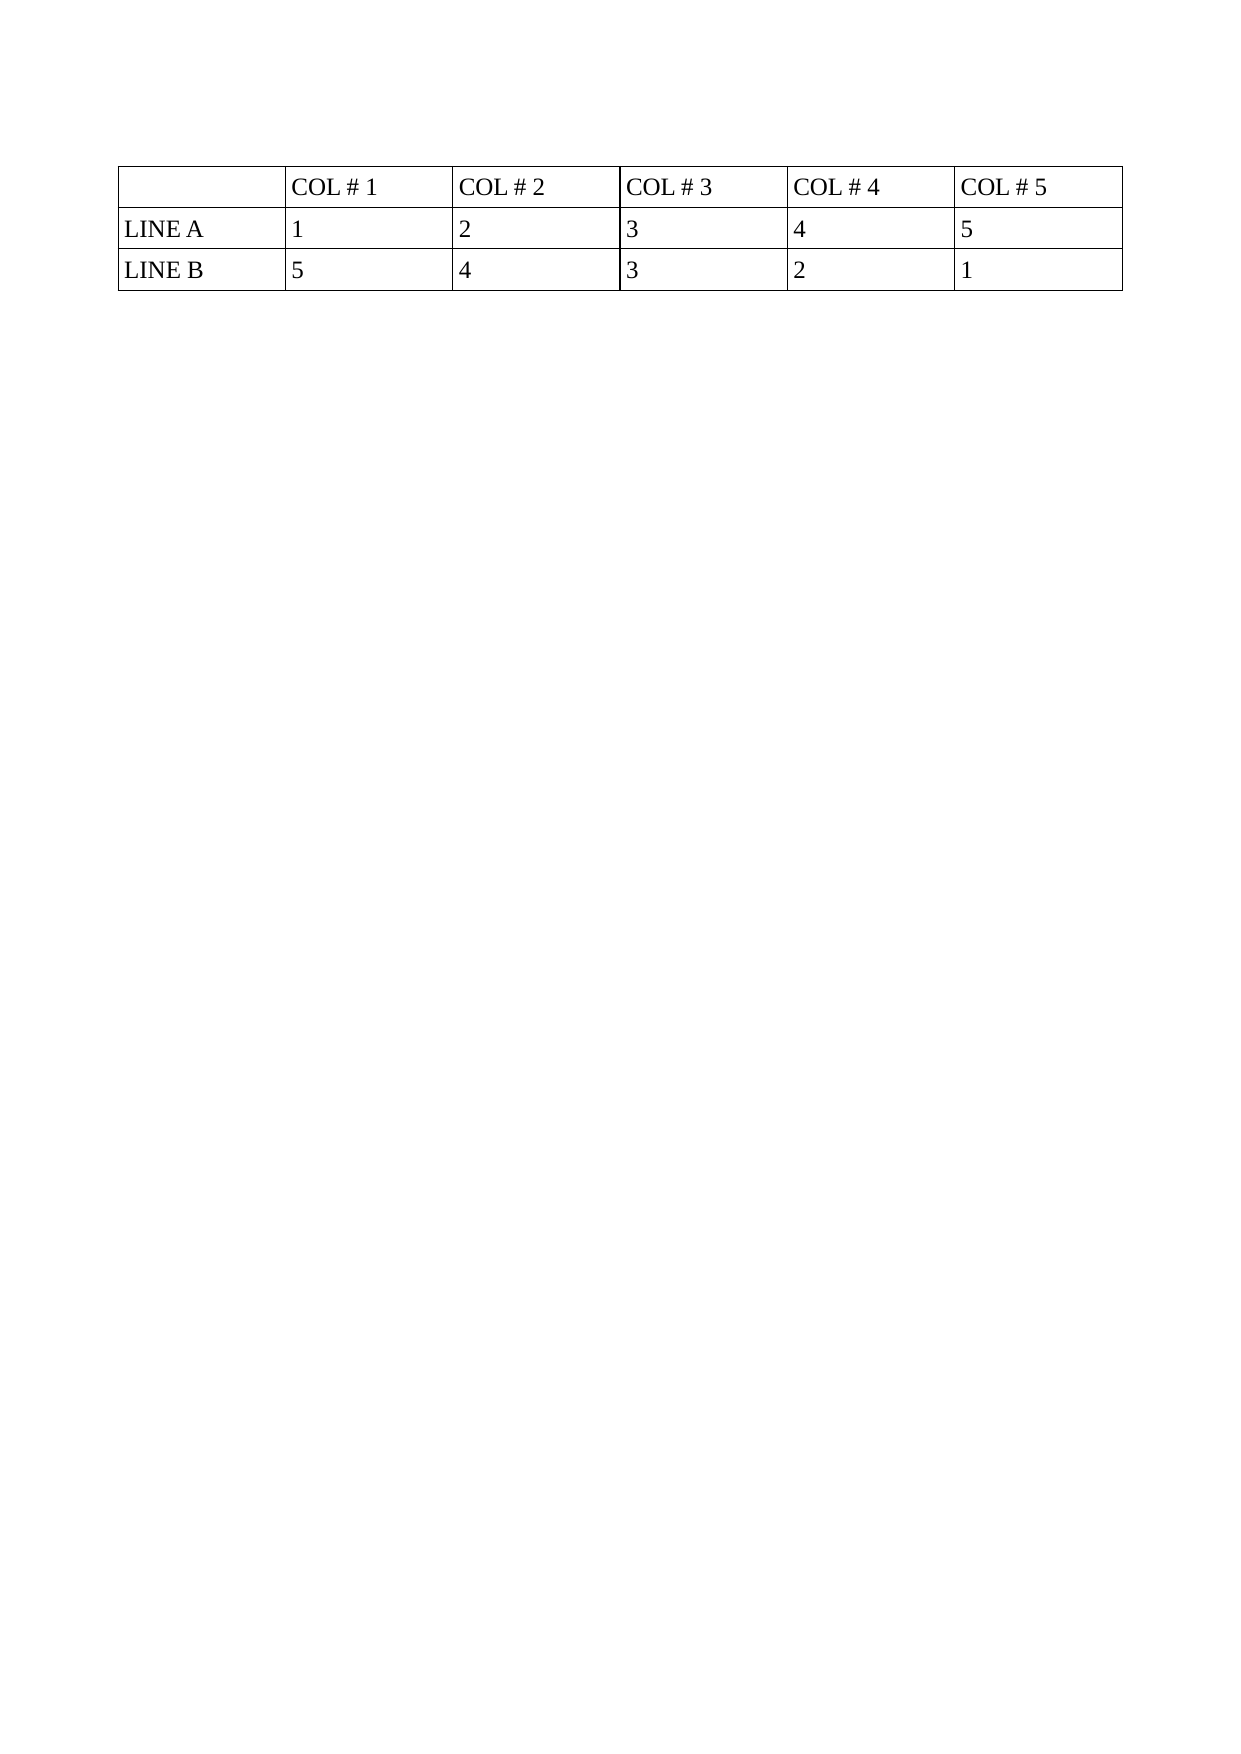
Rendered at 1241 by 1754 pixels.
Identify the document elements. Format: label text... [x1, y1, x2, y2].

table_cell 5 [955, 208, 1122, 248]
table_header [119, 167, 285, 207]
table_cell 5 [286, 249, 452, 289]
table_cell 1 [955, 249, 1122, 289]
table_cell 2 [788, 249, 954, 289]
table_cell LINE B [119, 249, 285, 289]
table_cell 4 [453, 249, 619, 289]
table_header COL # 5 [955, 167, 1122, 207]
table_header COL # 2 [453, 167, 619, 207]
table_cell 3 [621, 208, 787, 248]
table_cell 1 [286, 208, 452, 248]
table_header COL # 4 [788, 167, 954, 207]
table_header COL # 1 [286, 167, 452, 207]
table_cell 3 [621, 249, 787, 289]
table_cell 4 [788, 208, 954, 248]
table_header COL # 3 [621, 167, 787, 207]
table_cell LINE A [119, 208, 285, 248]
table_cell 2 [453, 208, 619, 248]
